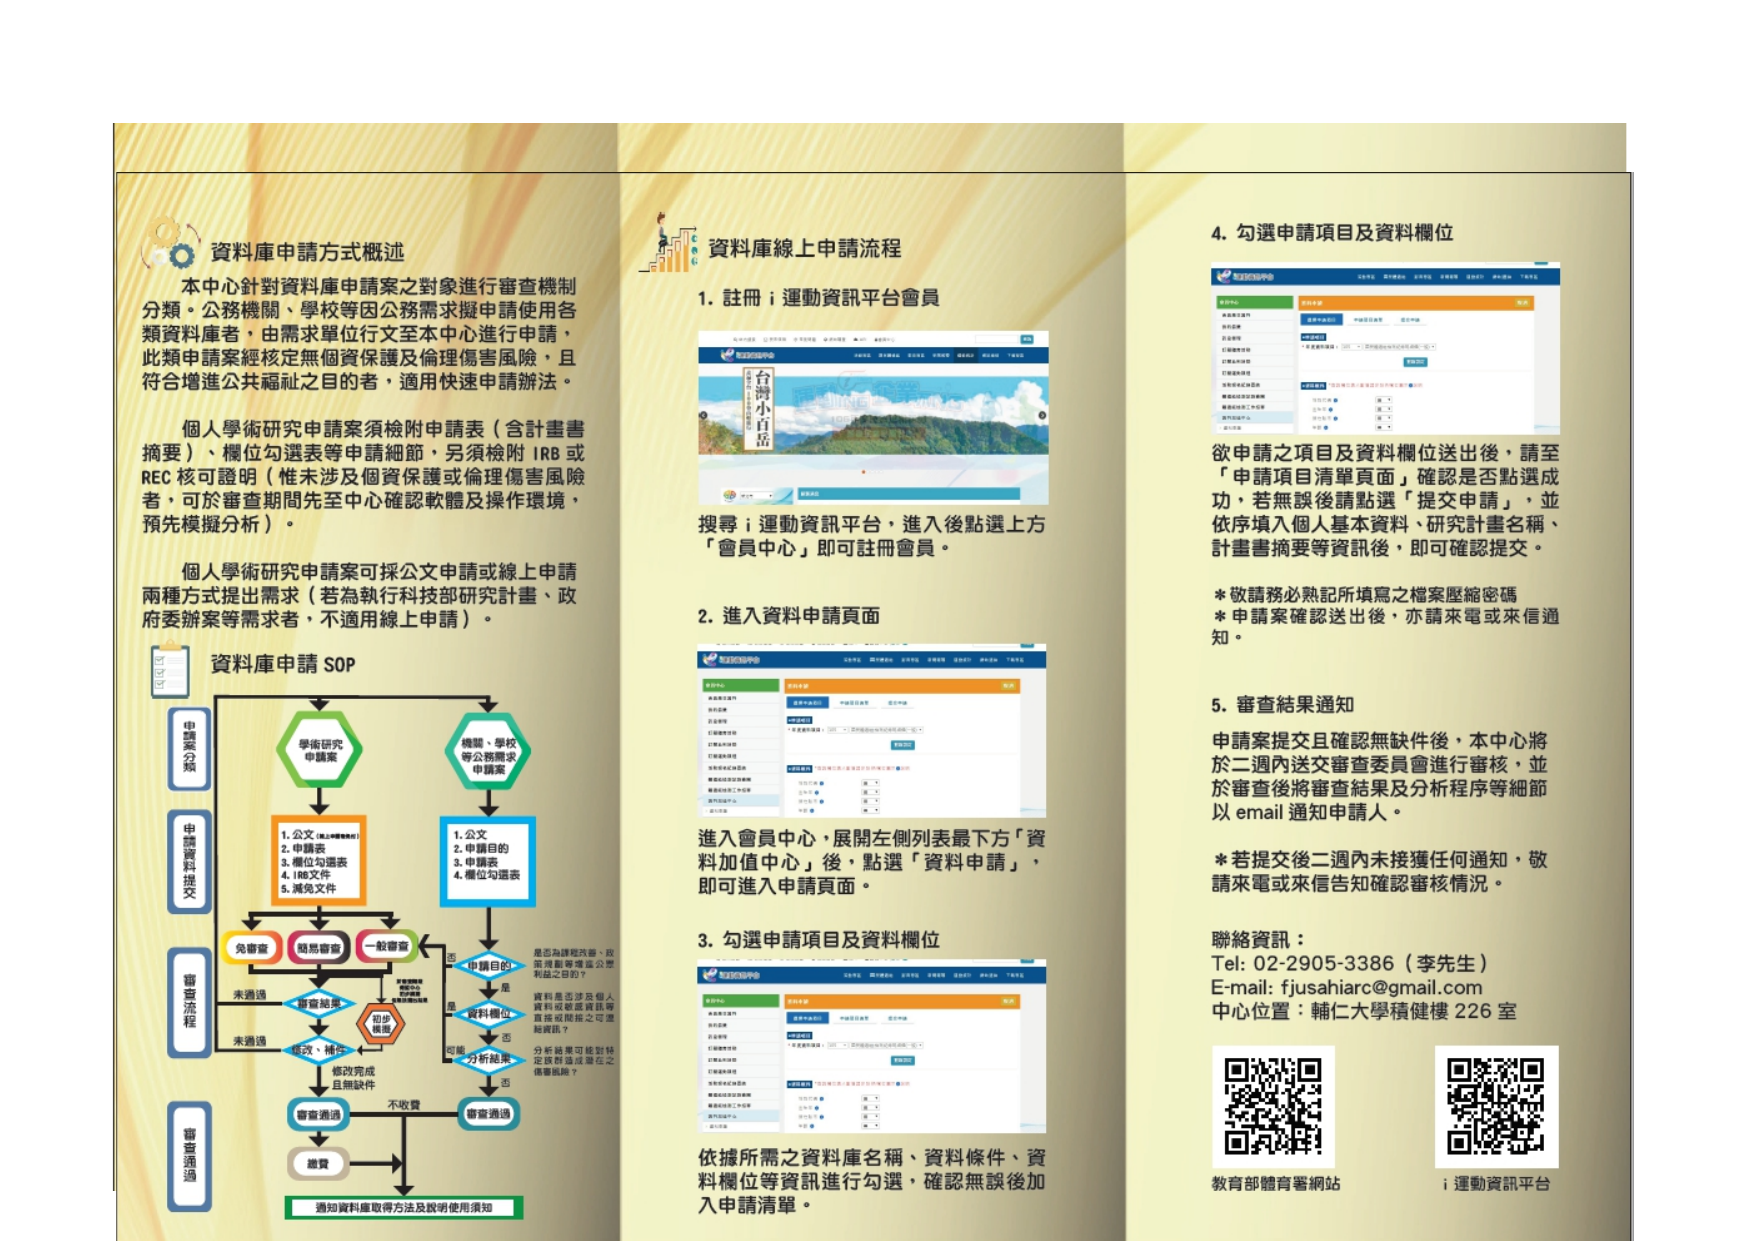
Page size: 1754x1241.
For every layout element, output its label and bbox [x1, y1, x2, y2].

picture [112, 123, 1634, 1241]
